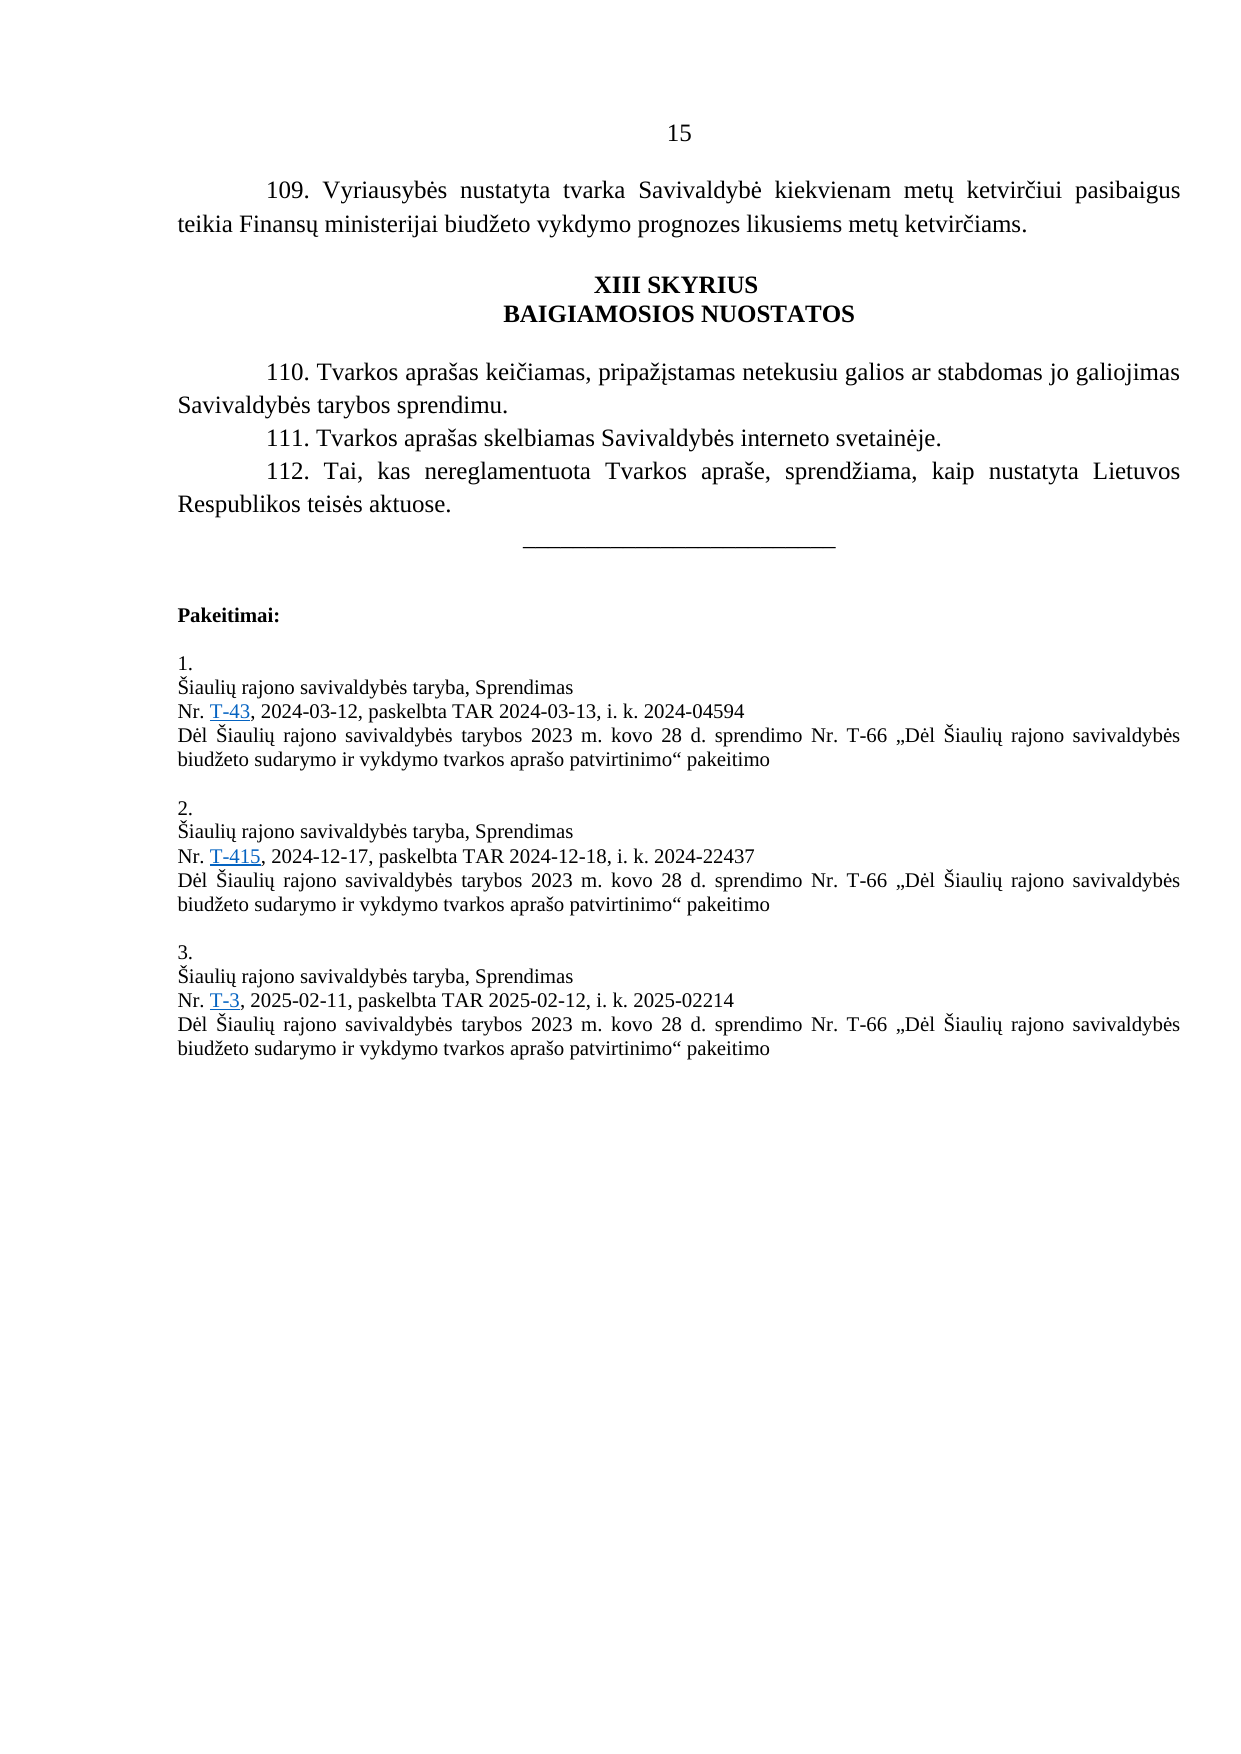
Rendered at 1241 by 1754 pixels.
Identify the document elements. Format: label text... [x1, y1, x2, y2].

text 111. Tvarkos aprašas skelbiamas Savivaldybės interneto svetainėje. [177, 423, 1181, 451]
text 1. [177, 651, 1181, 675]
text 109. Vyriausybės nustatyta tvarka Savivaldybė kiekvienam metų ketvirčiui pasibaigus teikia Finansų ministerijai biudžeto vykdymo prognozes likusiems metų ketvirčiams. [177, 176, 1181, 237]
text BAIGIAMOSIOS NUOSTATOS [177, 299, 1181, 328]
text 112. Tai, kas nereglamentuota Tvarkos apraše, sprendžiama, kaip nustatyta Lietuvos Respublikos teisės aktuose. [177, 456, 1181, 517]
text 2. [177, 795, 1181, 819]
text Pakeitimai: [177, 603, 1181, 627]
text Šiaulių rajono savivaldybės taryba, Sprendimas [177, 675, 1181, 699]
text _________________________ [177, 522, 1181, 551]
text XIII SKYRIUS [177, 270, 1181, 299]
text Nr. T-43, 2024-03-12, paskelbta TAR 2024-03-13, i. k. 2024-04594 [177, 699, 1181, 723]
text Dėl Šiaulių rajono savivaldybės tarybos 2023 m. kovo 28 d. sprendimo Nr. T-66 „Dėl Šiaulių rajono savivaldybės biudžeto sudarymo ir vykdymo tvarkos aprašo patvirtinimo“ pakeitimo [177, 723, 1181, 771]
text Šiaulių rajono savivaldybės taryba, Sprendimas [177, 964, 1181, 988]
text Dėl Šiaulių rajono savivaldybės tarybos 2023 m. kovo 28 d. sprendimo Nr. T-66 „Dėl Šiaulių rajono savivaldybės biudžeto sudarymo ir vykdymo tvarkos aprašo patvirtinimo“ pakeitimo [177, 1012, 1181, 1060]
text 110. Tvarkos aprašas keičiamas, pripažįstamas netekusiu galios ar stabdomas jo galiojimas Savivaldybės tarybos sprendimu. [177, 357, 1181, 418]
text 3. [177, 940, 1181, 964]
text Nr. T-415, 2024-12-17, paskelbta TAR 2024-12-18, i. k. 2024-22437 [177, 843, 1181, 868]
text Nr. T-3, 2025-02-11, paskelbta TAR 2025-02-12, i. k. 2025-02214 [177, 988, 1181, 1012]
text Šiaulių rajono savivaldybės taryba, Sprendimas [177, 819, 1181, 843]
text Dėl Šiaulių rajono savivaldybės tarybos 2023 m. kovo 28 d. sprendimo Nr. T-66 „Dėl Šiaulių rajono savivaldybės biudžeto sudarymo ir vykdymo tvarkos aprašo patvirtinimo“ pakeitimo [177, 868, 1181, 916]
